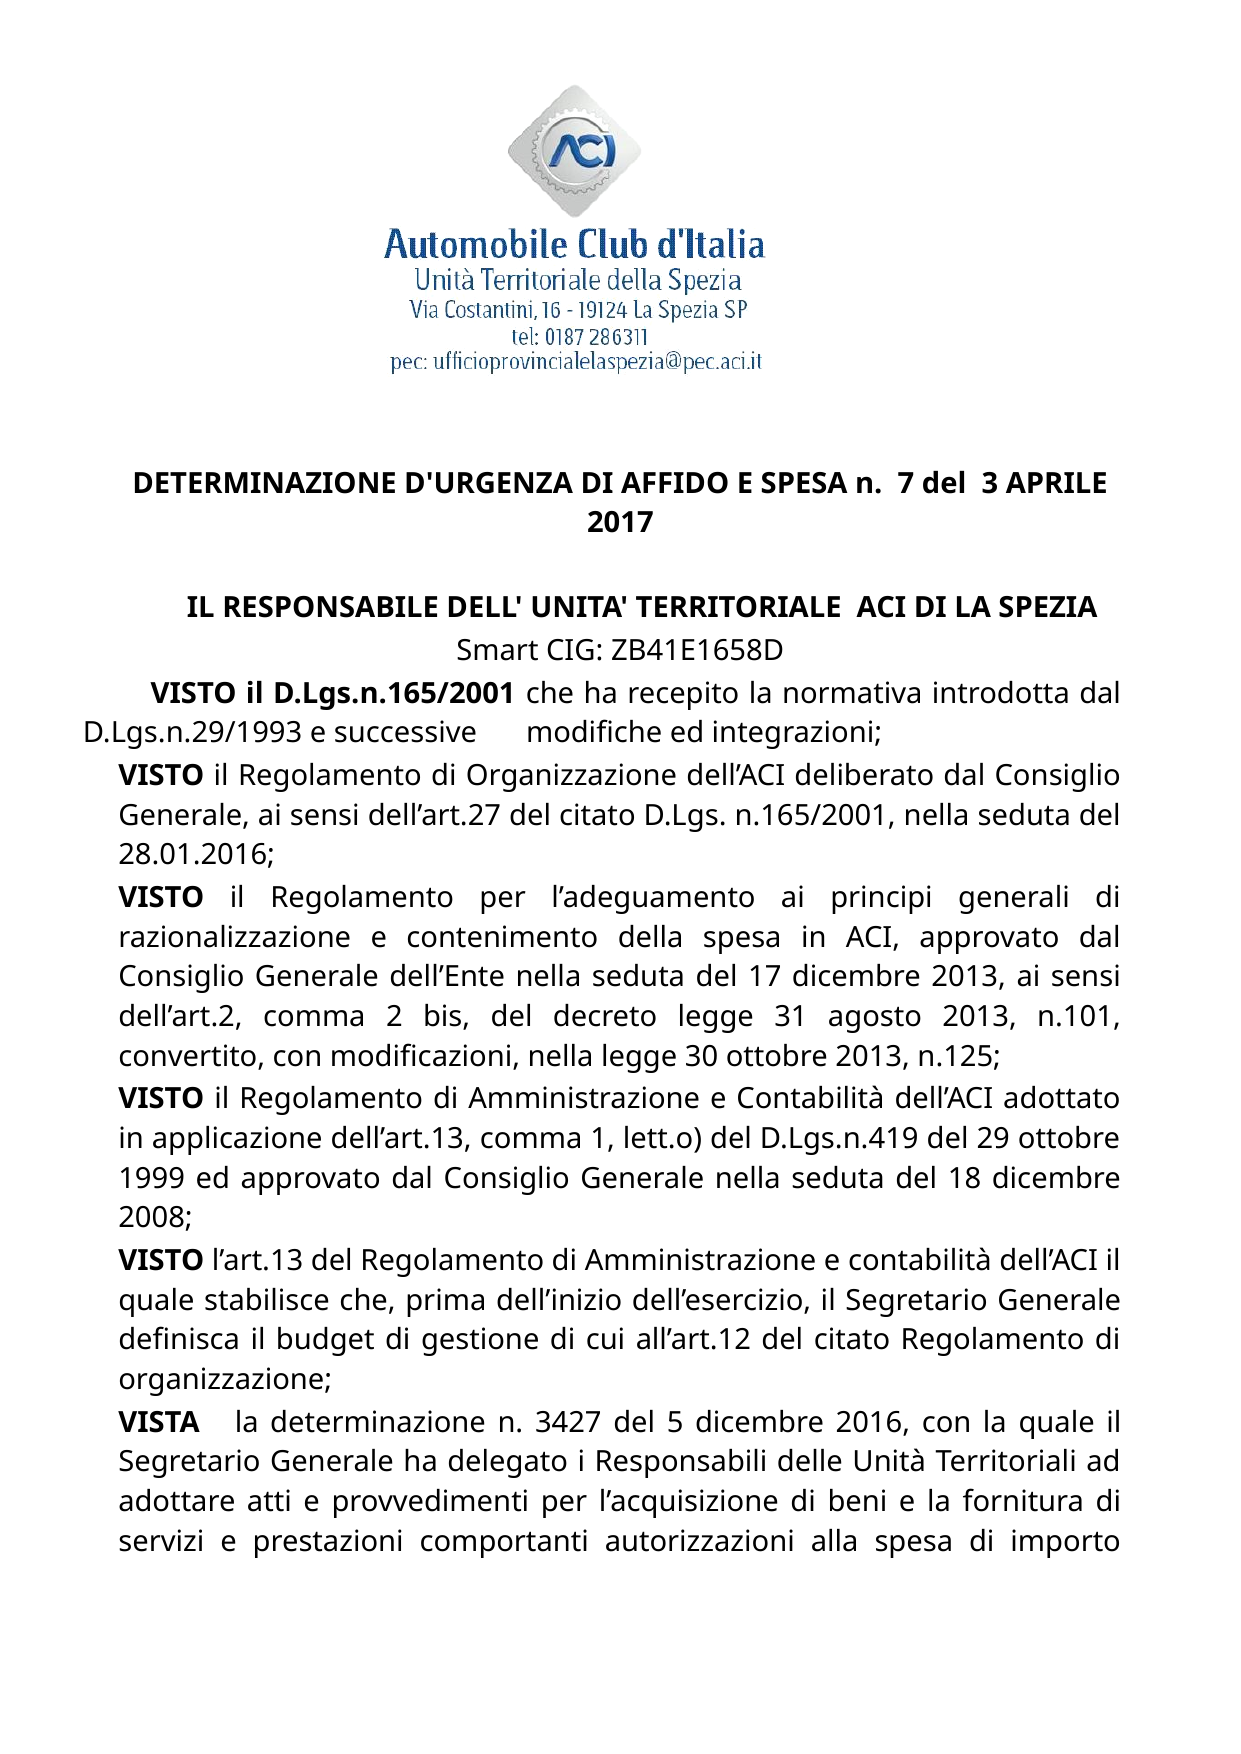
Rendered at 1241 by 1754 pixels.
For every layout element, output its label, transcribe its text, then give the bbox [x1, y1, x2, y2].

picture [379, 81, 771, 378]
text VISTA la determinazione n. 3427 del 5 dicembre 2016, con la quale il Segretario Generale ha delegato i Responsabili delle Unità Territoriali ad adottare atti e provvedimenti per l’acquisizione di beni e la fornitura di servizi e prestazioni comportanti autorizzazioni alla spesa di importo [118, 1401, 1122, 1560]
text VISTO il Regolamento di Amministrazione e Contabilità dell’ACI adottato in applicazione dell’art.13, comma 1, lett.o) del D.Lgs.n.419 del 29 ottobre 1999 ed approvato dal Consiglio Generale nella seduta del 18 dicembre 2008; [118, 1078, 1122, 1236]
text VISTO il D.Lgs.n.165/2001 che ha recepito la normativa introdotta dal D.Lgs.n.29/1993 e successive modifiche ed integrazioni; [83, 672, 1122, 751]
text VISTO l’art.13 del Regolamento di Amministrazione e contabilità dell’ACI il quale stabilisce che, prima dell’inizio dell’esercizio, il Segretario Generale definisca il budget di gestione di cui all’art.12 del citato Regolamento di organizzazione; [118, 1239, 1122, 1398]
text VISTO il Regolamento per l’adeguamento ai principi generali di razionalizzazione e contenimento della spesa in ACI, approvato dal Consiglio Generale dell’Ente nella seduta del 17 dicembre 2013, ai sensi dell’art.2, comma 2 bis, del decreto legge 31 agosto 2013, n.101, convertito, con modificazioni, nella legge 30 ottobre 2013, n.125; [118, 876, 1122, 1075]
text DETERMINAZIONE D'URGENZA DI AFFIDO E SPESA n. 7 del 3 APRILE 2017 [118, 462, 1122, 541]
text IL RESPONSABILE DELL' UNITA' TERRITORIALE ACI DI LA SPEZIA [88, 587, 1122, 626]
text VISTO il Regolamento di Organizzazione dell’ACI deliberato dal Consiglio Generale, ai sensi dell’art.27 del citato D.Lgs. n.165/2001, nella seduta del 28.01.2016; [118, 754, 1122, 873]
text Smart CIG: ZB41E1658D [118, 629, 1122, 669]
